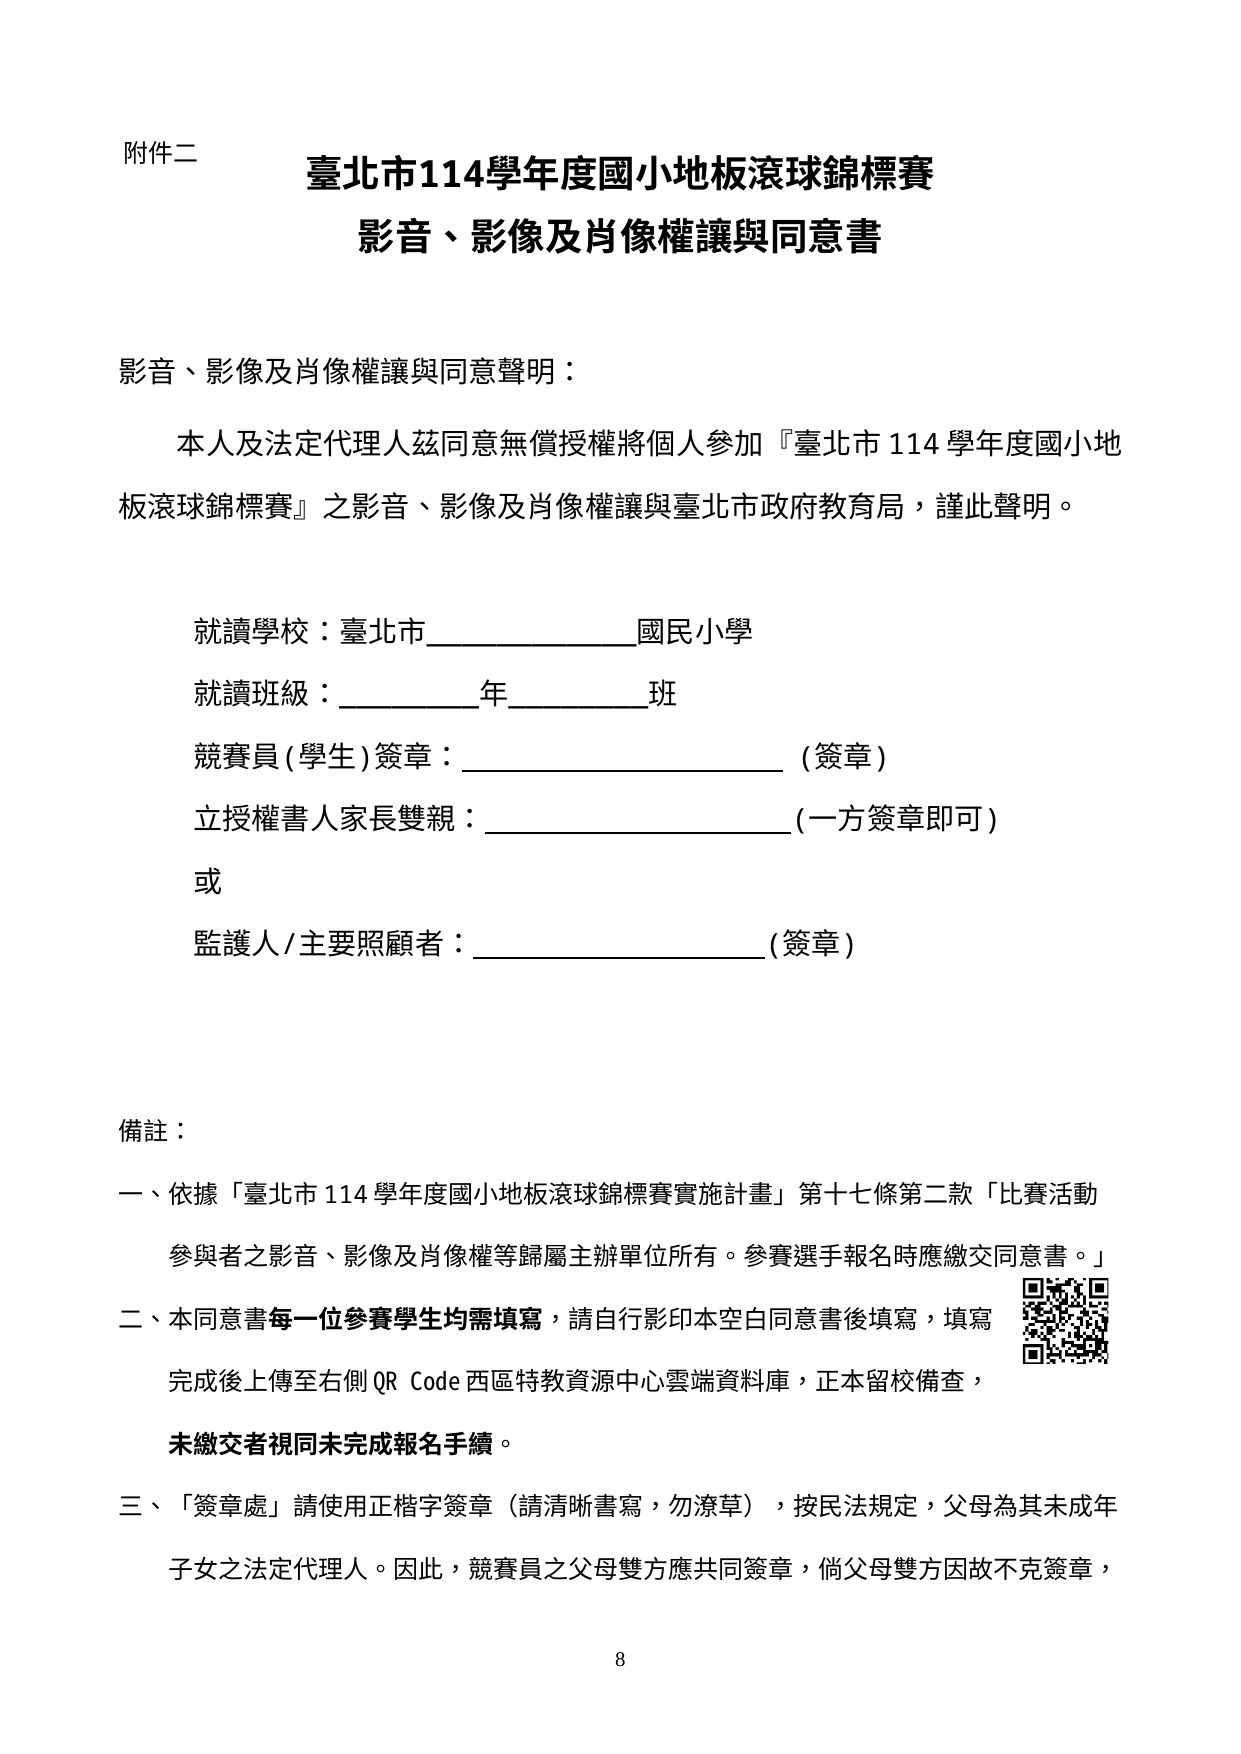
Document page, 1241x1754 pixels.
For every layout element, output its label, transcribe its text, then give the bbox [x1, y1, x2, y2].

text 三、「簽章處」請使用正楷字簽章（請清晰書寫，勿潦草），按民法規定，父母為其未成年子女之法定代理人。因此，競賽員之父母雙方應共同簽章，倘父母雙方因故不克簽章， [118, 1463, 1122, 1588]
text 一、依據「臺北市114學年度國小地板滾球錦標賽實施計畫」第十七條第二款「比賽活動參與者之影音、影像及肖像權等歸屬主辦單位所有。參賽選手報名時應繳交同意書。」 [118, 1151, 1122, 1276]
text 就讀班級：________年________班 競賽員(學生)簽章： (簽章) [193, 651, 1122, 776]
text 監護人/主要照顧者： (簽章) [193, 901, 1122, 963]
text 備註： [118, 1088, 1122, 1151]
text 二、本同意書每一位參賽學生均需填寫，請自行影印本空白同意書後填寫，填寫完成後上傳至右側QR Code西區特教資源中心雲端資料庫，正本留校備查，未繳交者視同未完成報名手續。 [118, 1276, 1122, 1463]
text 立授權書人家長雙親： (一方簽章即可) [193, 776, 1122, 838]
text 附件二 [123, 133, 204, 164]
text 本人及法定代理人茲同意無償授權將個人參加『臺北市114學年度國小地板滾球錦標賽』之影音、影像及肖像權讓與臺北市政府教育局，謹此聲明。 [118, 401, 1122, 526]
text 臺北市114學年度國小地板滾球錦標賽 影音、影像及肖像權讓與同意書 [118, 130, 1122, 255]
text 或 [193, 838, 1122, 901]
text 影音、影像及肖像權讓與同意聲明： [118, 328, 1122, 390]
text 臺北市114學年度國小地板滾球錦標賽 影音、影像及肖像權讓與同意書 [108, 126, 219, 172]
text 就讀學校：臺北市____________國民小學 [193, 588, 1122, 651]
